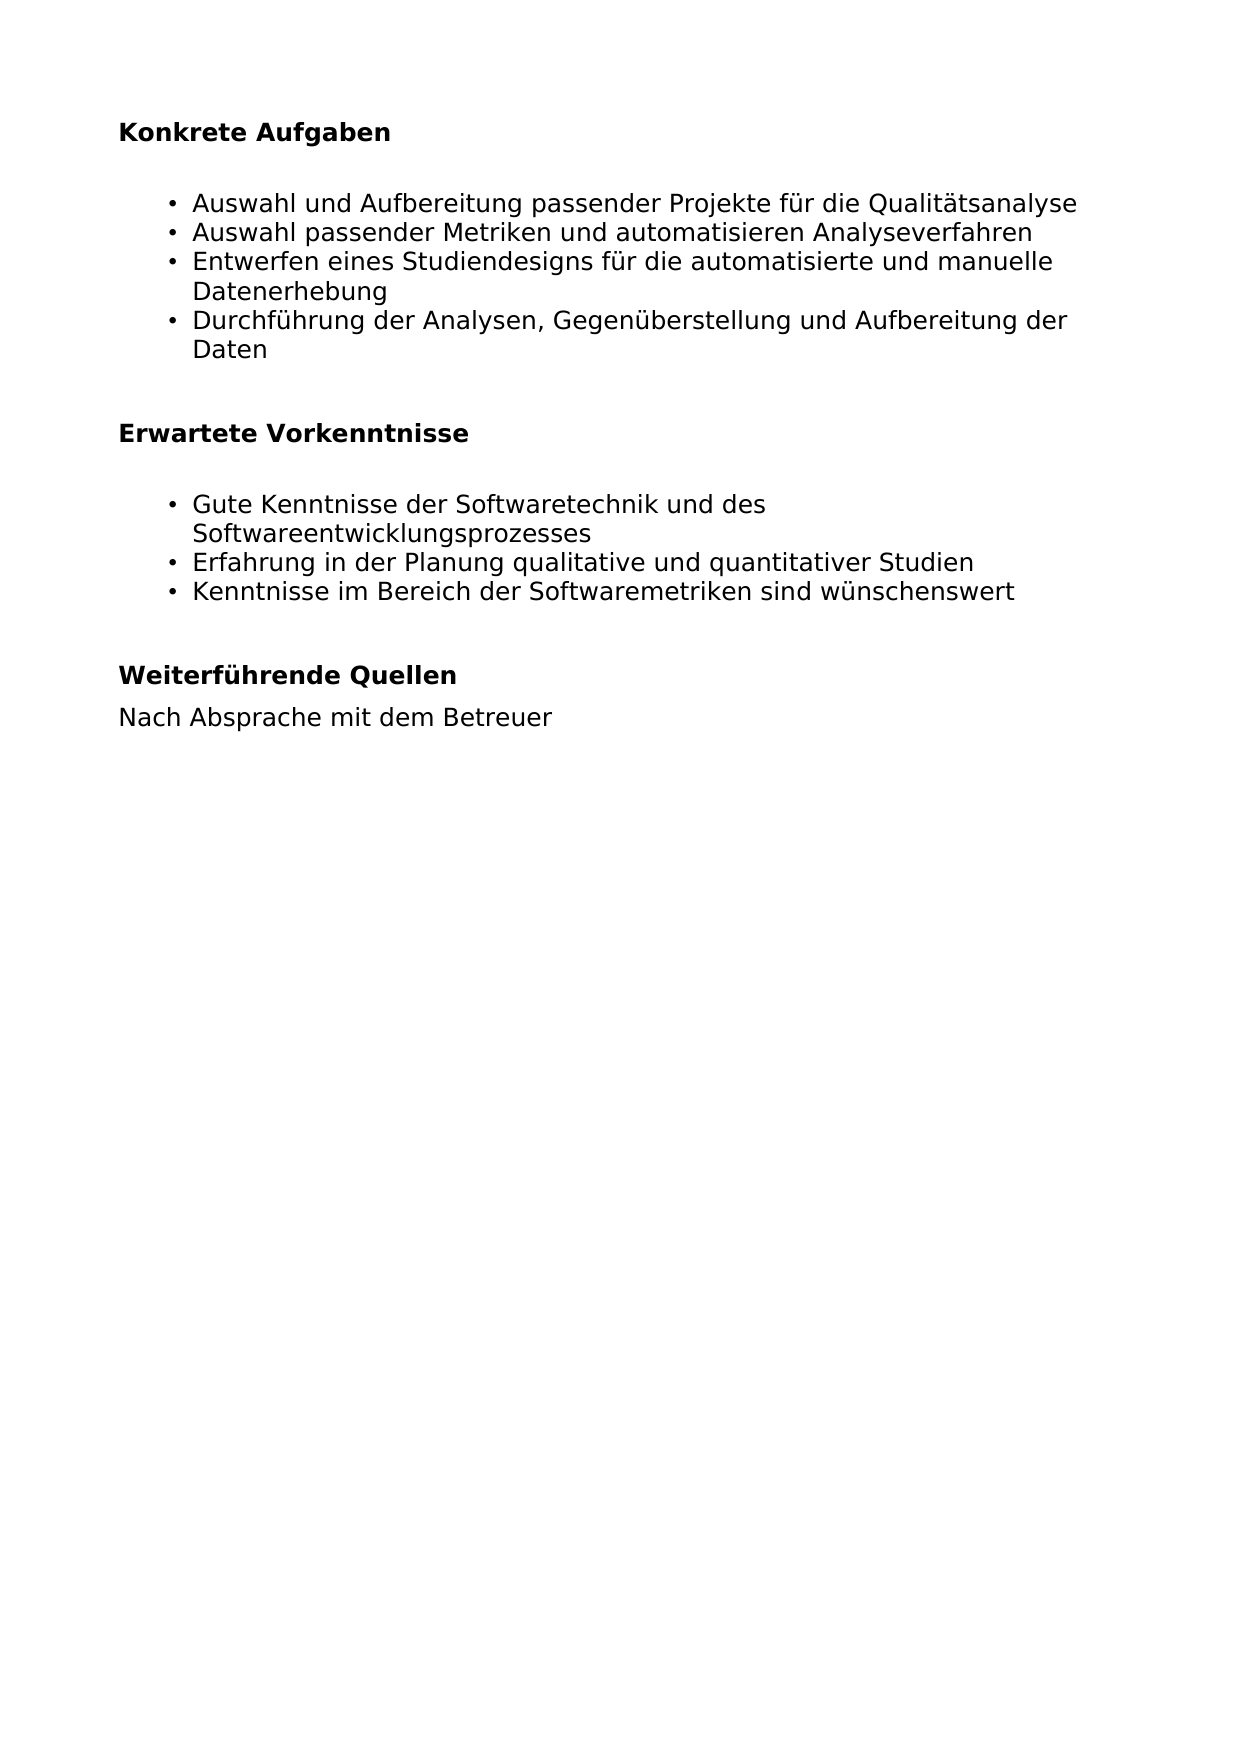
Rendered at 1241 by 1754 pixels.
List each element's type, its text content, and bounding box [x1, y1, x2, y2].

list Durchführung der Analysen, Gegenüberstellung und Aufbereitung der Daten [177, 306, 1122, 364]
list Auswahl passender Metriken und automatisieren Analyseverfahren [177, 218, 1122, 248]
subtitle Konkrete Aufgaben [118, 118, 1122, 147]
list Entwerfen eines Studiendesigns für die automatisierte und manuelle Datenerhebung [177, 248, 1122, 306]
list Kenntnisse im Bereich der Softwaremetriken sind wünschenswert [177, 577, 1122, 607]
subtitle Erwartete Vorkenntnisse [118, 419, 1122, 448]
list Erfahrung in der Planung qualitative und quantitativer Studien [177, 548, 1122, 577]
subtitle Weiterführende Quellen [118, 661, 1122, 690]
list Gute Kenntnisse der Softwaretechnik und des Softwareentwicklungsprozesses [177, 490, 1122, 548]
text Nach Absprache mit dem Betreuer [118, 703, 1122, 732]
list Auswahl und Aufbereitung passender Projekte für die Qualitätsanalyse [177, 189, 1122, 218]
